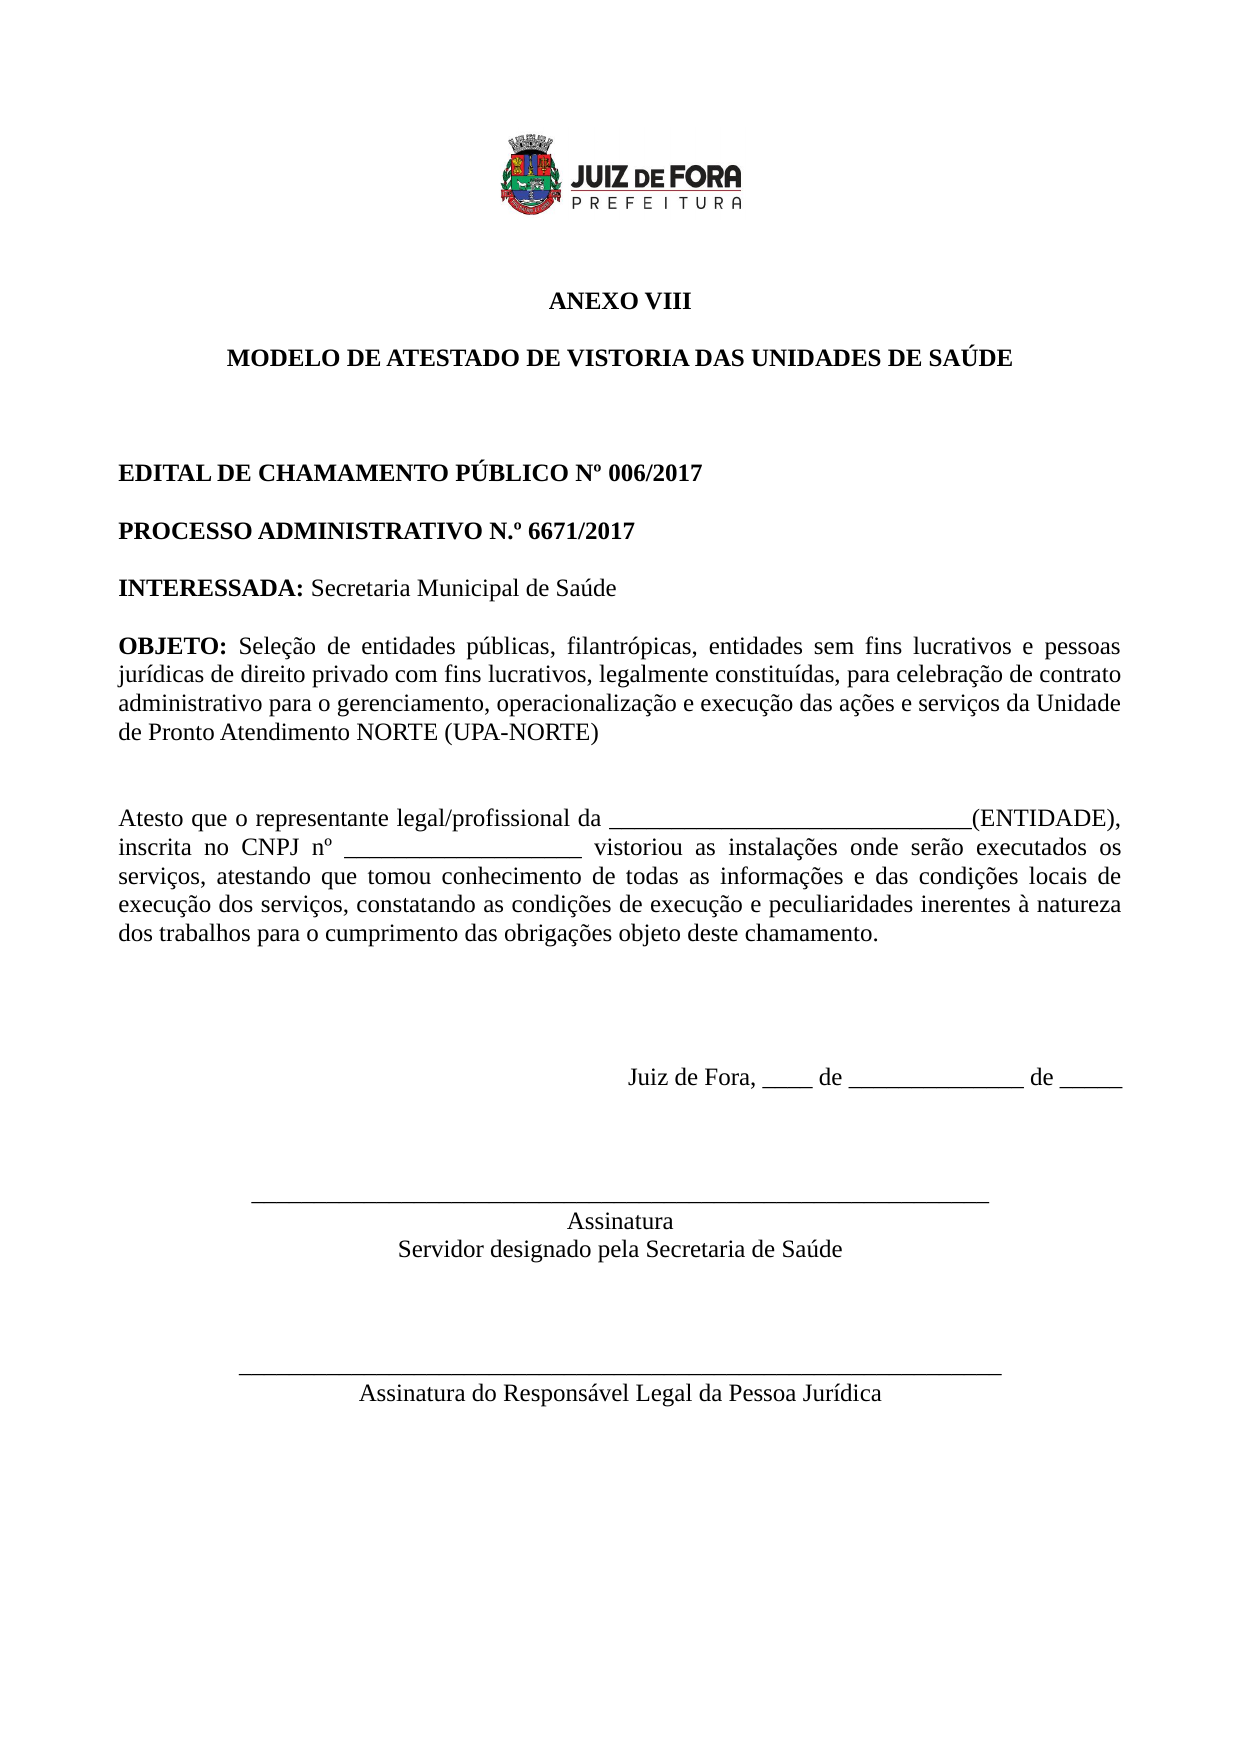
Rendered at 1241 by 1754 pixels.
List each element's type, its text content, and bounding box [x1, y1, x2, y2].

text Assinatura [118, 1206, 1122, 1234]
text ANEXO VIII [118, 286, 1122, 314]
text Atesto que o representante legal/profissional da _____________________________(ENTIDADE), inscrita no CNPJ nº ___________________ vistoriou as instalações onde serão executados os serviços, atestando que tomou conhecimento de todas as informações e das condições locais de execução dos serviços, constatando as condições de execução e peculiaridades inerentes à natureza dos trabalhos para o cumprimento das obrigações objeto deste chamamento. [118, 803, 1122, 947]
text OBJETO: Seleção de entidades públicas, filantrópicas, entidades sem fins lucrativos e pessoas jurídicas de direito privado com fins lucrativos, legalmente constituídas, para celebração de contrato administrativo para o gerenciamento, operacionalização e execução das ações e serviços da Unidade de Pronto Atendimento NORTE (UPA-NORTE) [118, 631, 1122, 746]
text _____________________________________________________________ [118, 1349, 1122, 1378]
text Juiz de Fora, ____ de ______________ de _____ [118, 1062, 1122, 1091]
text Assinatura do Responsável Legal da Pessoa Jurídica [118, 1378, 1122, 1407]
text ___________________________________________________________ [118, 1177, 1122, 1206]
text INTERESSADA: Secretaria Municipal de Saúde [118, 573, 1122, 602]
text MODELO DE ATESTADO DE VISTORIA DAS UNIDADES DE SAÚDE [118, 343, 1122, 372]
text EDITAL DE CHAMAMENTO PÚBLICO Nº 006/2017 [118, 458, 1122, 487]
text Servidor designado pela Secretaria de Saúde [118, 1234, 1122, 1263]
text PROCESSO ADMINISTRATIVO N.º 6671/2017 [118, 516, 1122, 544]
